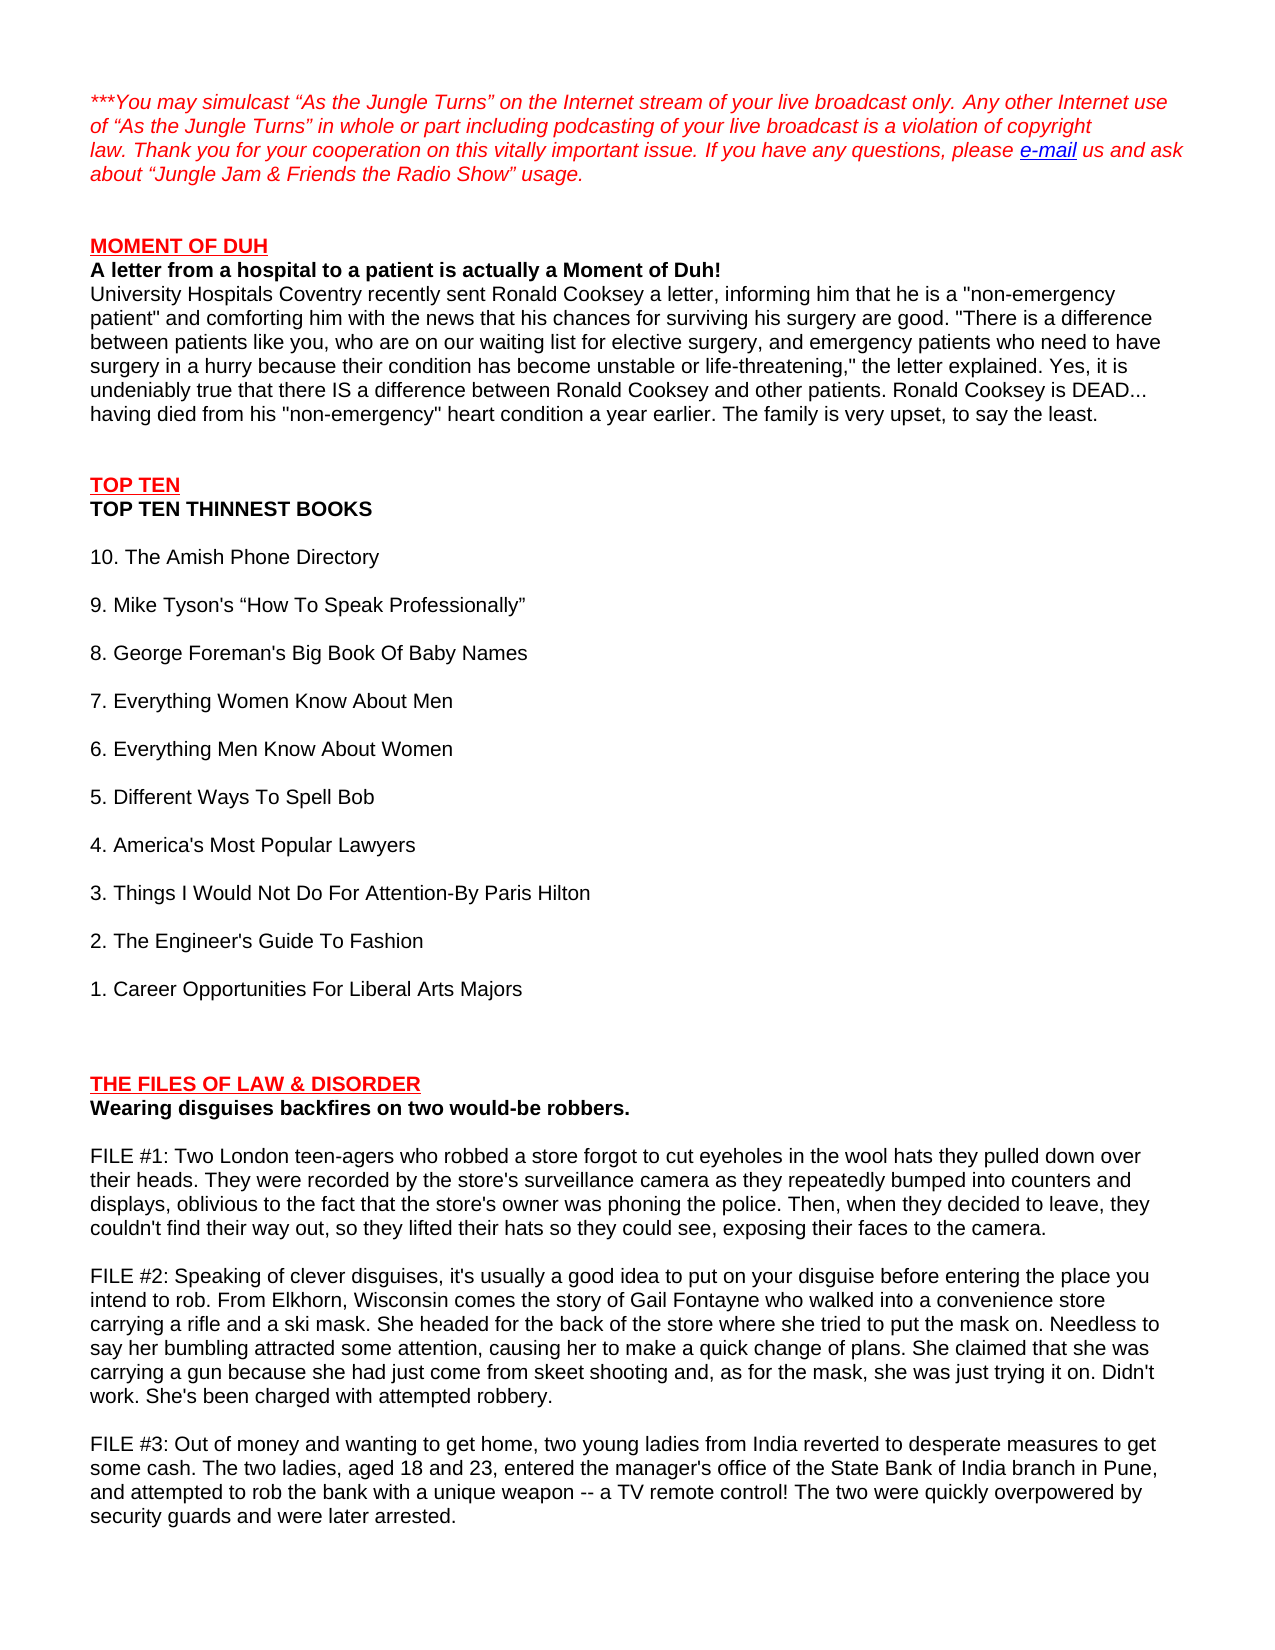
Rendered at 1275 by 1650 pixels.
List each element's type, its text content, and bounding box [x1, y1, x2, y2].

text 6. Everything Men Know About Women [90, 737, 1185, 761]
text 9. Mike Tyson's “How To Speak Professionally” [90, 593, 1185, 617]
text University Hospitals Coventry recently sent Ronald Cooksey a letter, informing him that he is a "non-emergency patient" and comforting him with the news that his chances for surviving his surgery are good. "There is a difference between patients like you, who are on our waiting list for elective surgery, and emergency patients who need to have surgery in a hurry because their condition has become unstable or life-threatening," the letter explained. Yes, it is undeniably true that there IS a difference between Ronald Cooksey and other patients. Ronald Cooksey is DEAD... having died from his "non-emergency" heart condition a year earlier. The family is very upset, to say the least. [90, 282, 1185, 425]
text FILE #1: Two London teen-agers who robbed a store forgot to cut eyeholes in the wool hats they pulled down over their heads. They were recorded by the store's surveillance camera as they repeatedly bumped into counters and displays, oblivious to the fact that the store's owner was phoning the police. Then, when they decided to leave, they couldn't find their way out, so they lifted their hats so they could see, exposing their faces to the camera. [90, 1144, 1185, 1240]
text 5. Different Ways To Spell Bob [90, 785, 1185, 809]
text 10. The Amish Phone Directory [90, 545, 1185, 569]
text 1. Career Opportunities For Liberal Arts Majors [90, 976, 1185, 1000]
text FILE #2: Speaking of clever disguises, it's usually a good idea to put on your disguise before entering the place you intend to rob. From Elkhorn, Wisconsin comes the story of Gail Fontayne who walked into a convenience store carrying a rifle and a ski mask. She headed for the back of the store where she tried to put the mask on. Needless to say her bumbling attracted some attention, causing her to make a quick change of plans. She claimed that she was carrying a gun because she had just come from skeet shooting and, as for the mask, she was just trying it on. Didn't work. She's been charged with attempted robbery. [90, 1264, 1185, 1408]
text TOP TEN [90, 473, 1185, 497]
text TOP TEN THINNEST BOOKS [90, 497, 1185, 521]
text 2. The Engineer's Guide To Fashion [90, 928, 1185, 952]
text ***You may simulcast “As the Jungle Turns” on the Internet stream of your live broadcast only. Any other Internet use of “As the Jungle Turns” in whole or part including podcasting of your live broadcast is a violation of copyright law. Thank you for your cooperation on this vitally important issue. If you have any questions, please e-mail us and ask about “Jungle Jam & Friends the Radio Show” usage. [90, 90, 1185, 186]
text 8. George Foreman's Big Book Of Baby Names [90, 641, 1185, 665]
text THE FILES OF LAW & DISORDER [90, 1072, 1185, 1096]
text A letter from a hospital to a patient is actually a Moment of Duh! [90, 258, 1185, 282]
text FILE #3: Out of money and wanting to get home, two young ladies from India reverted to desperate measures to get some cash. The two ladies, aged 18 and 23, entered the manager's office of the State Bank of India branch in Pune, and attempted to rob the bank with a unique weapon -- a TV remote control! The two were quickly overpowered by security guards and were later arrested. [90, 1432, 1185, 1527]
text MOMENT OF DUH [90, 234, 1185, 258]
text 3. Things I Would Not Do For Attention-By Paris Hilton [90, 881, 1185, 904]
text 7. Everything Women Know About Men [90, 689, 1185, 713]
text Wearing disguises backfires on two would-be robbers. [90, 1096, 1185, 1120]
text 4. America's Most Popular Lawyers [90, 833, 1185, 857]
